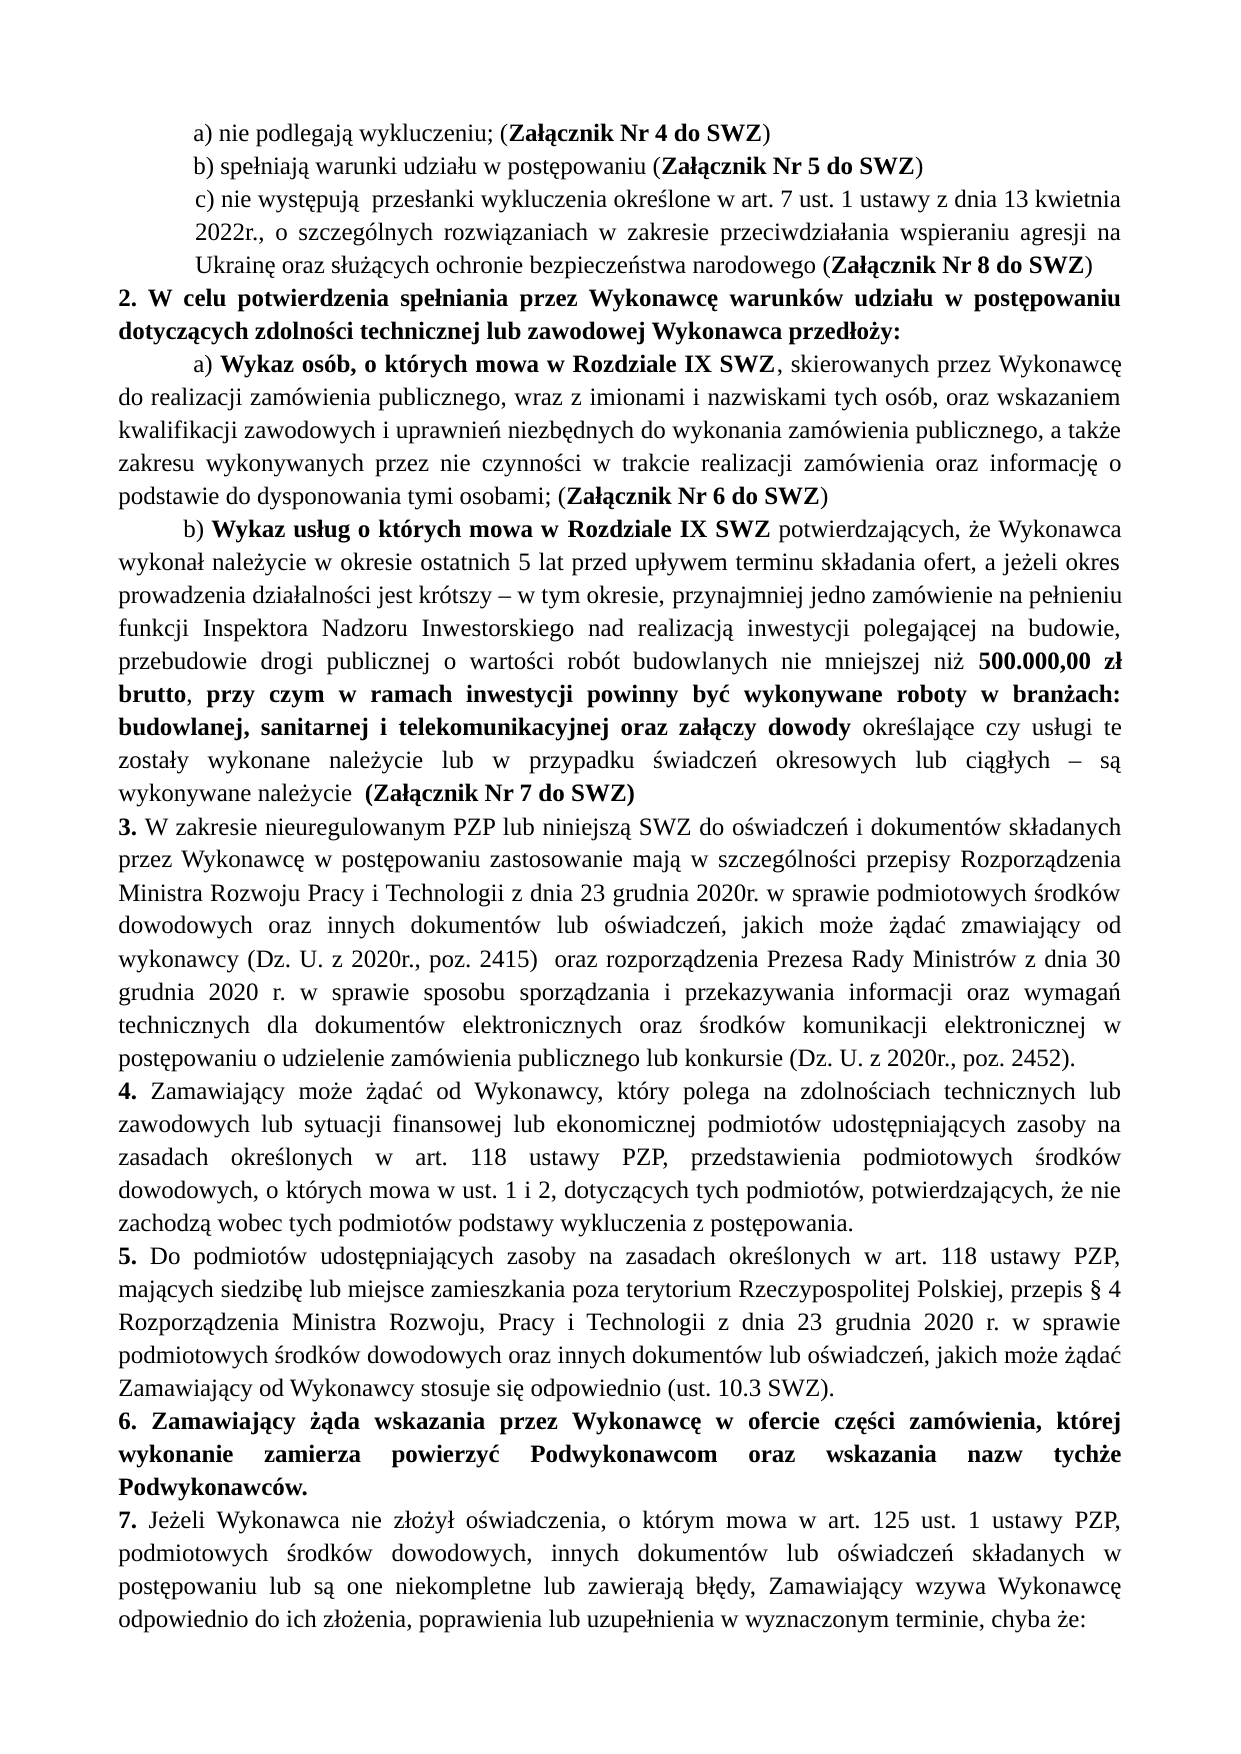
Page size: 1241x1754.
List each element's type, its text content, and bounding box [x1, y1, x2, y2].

text a) Wykaz osób, o których mowa w Rozdziale IX SWZ, skierowanych przez Wykonawcę do realizacji zamówienia publicznego, wraz z imionami i nazwiskami tych osób, oraz wskazaniem kwalifikacji zawodowych i uprawnień niezbędnych do wykonania zamówienia publicznego, a także zakresu wykonywanych przez nie czynności w trakcie realizacji zamówienia oraz informację o podstawie do dysponowania tymi osobami; (Załącznik Nr 6 do SWZ) [118, 349, 1122, 510]
text 5. Do podmiotów udostępniających zasoby na zasadach określonych w art. 118 ustawy PZP, mających siedzibę lub miejsce zamieszkania poza terytorium Rzeczypospolitej Polskiej, przepis § 4 Rozporządzenia Ministra Rozwoju, Pracy i Technologii z dnia 23 grudnia 2020 r. w sprawie podmiotowych środków dowodowych oraz innych dokumentów lub oświadczeń, jakich może żądać Zamawiający od Wykonawcy stosuje się odpowiednio (ust. 10.3 SWZ). [118, 1241, 1122, 1402]
text 6. Zamawiający żąda wskazania przez Wykonawcę w ofercie części zamówienia, której wykonanie zamierza powierzyć Podwykonawcom oraz wskazania nazw tychże Podwykonawców. [118, 1406, 1122, 1501]
text b) Wykaz usług o których mowa w Rozdziale IX SWZ potwierdzających, że Wykonawca wykonał należycie w okresie ostatnich 5 lat przed upływem terminu składania ofert, a jeżeli okres prowadzenia działalności jest krótszy – w tym okresie, przynajmniej jedno zamówienie na pełnieniu funkcji Inspektora Nadzoru Inwestorskiego nad realizacją inwestycji polegającej na budowie, przebudowie drogi publicznej o wartości robót budowlanych nie mniejszej niż 500.000,00 zł brutto, przy czym w ramach inwestycji powinny być wykonywane roboty w branżach: budowlanej, sanitarnej i telekomunikacyjnej oraz załączy dowody określające czy usługi te zostały wykonane należycie lub w przypadku świadczeń okresowych lub ciągłych – są wykonywane należycie (Załącznik Nr 7 do SWZ) [118, 514, 1122, 807]
text 2. W celu potwierdzenia spełniania przez Wykonawcę warunków udziału w postępowaniu dotyczących zdolności technicznej lub zawodowej Wykonawca przedłoży: [118, 283, 1122, 345]
text a) nie podlegają wykluczeniu; (Załącznik Nr 4 do SWZ) [118, 118, 1122, 147]
text b) spełniają warunki udziału w postępowaniu (Załącznik Nr 5 do SWZ) [118, 151, 1122, 180]
text 7. Jeżeli Wykonawca nie złożył oświadczenia, o którym mowa w art. 125 ust. 1 ustawy PZP, podmiotowych środków dowodowych, innych dokumentów lub oświadczeń składanych w postępowaniu lub są one niekompletne lub zawierają błędy, Zamawiający wzywa Wykonawcę odpowiednio do ich złożenia, poprawienia lub uzupełnienia w wyznaczonym terminie, chyba że: [118, 1505, 1122, 1633]
text c) nie występują przesłanki wykluczenia określone w art. 7 ust. 1 ustawy z dnia 13 kwietnia 2022r., o szczególnych rozwiązaniach w zakresie przeciwdziałania wspieraniu agresji na Ukrainę oraz służących ochronie bezpieczeństwa narodowego (Załącznik Nr 8 do SWZ) [189, 184, 1122, 279]
text 3. W zakresie nieuregulowanym PZP lub niniejszą SWZ do oświadczeń i dokumentów składanych przez Wykonawcę w postępowaniu zastosowanie mają w szczególności przepisy Rozporządzenia Ministra Rozwoju Pracy i Technologii z dnia 23 grudnia 2020r. w sprawie podmiotowych środków dowodowych oraz innych dokumentów lub oświadczeń, jakich może żądać zmawiający od wykonawcy (Dz. U. z 2020r., poz. 2415) oraz rozporządzenia Prezesa Rady Ministrów z dnia 30 grudnia 2020 r. w sprawie sposobu sporządzania i przekazywania informacji oraz wymagań technicznych dla dokumentów elektronicznych oraz środków komunikacji elektronicznej w postępowaniu o udzielenie zamówienia publicznego lub konkursie (Dz. U. z 2020r., poz. 2452). [118, 812, 1122, 1071]
text 4. Zamawiający może żądać od Wykonawcy, który polega na zdolnościach technicznych lub zawodowych lub sytuacji finansowej lub ekonomicznej podmiotów udostępniających zasoby na zasadach określonych w art. 118 ustawy PZP, przedstawienia podmiotowych środków dowodowych, o których mowa w ust. 1 i 2, dotyczących tych podmiotów, potwierdzających, że nie zachodzą wobec tych podmiotów podstawy wykluczenia z postępowania. [118, 1076, 1122, 1237]
